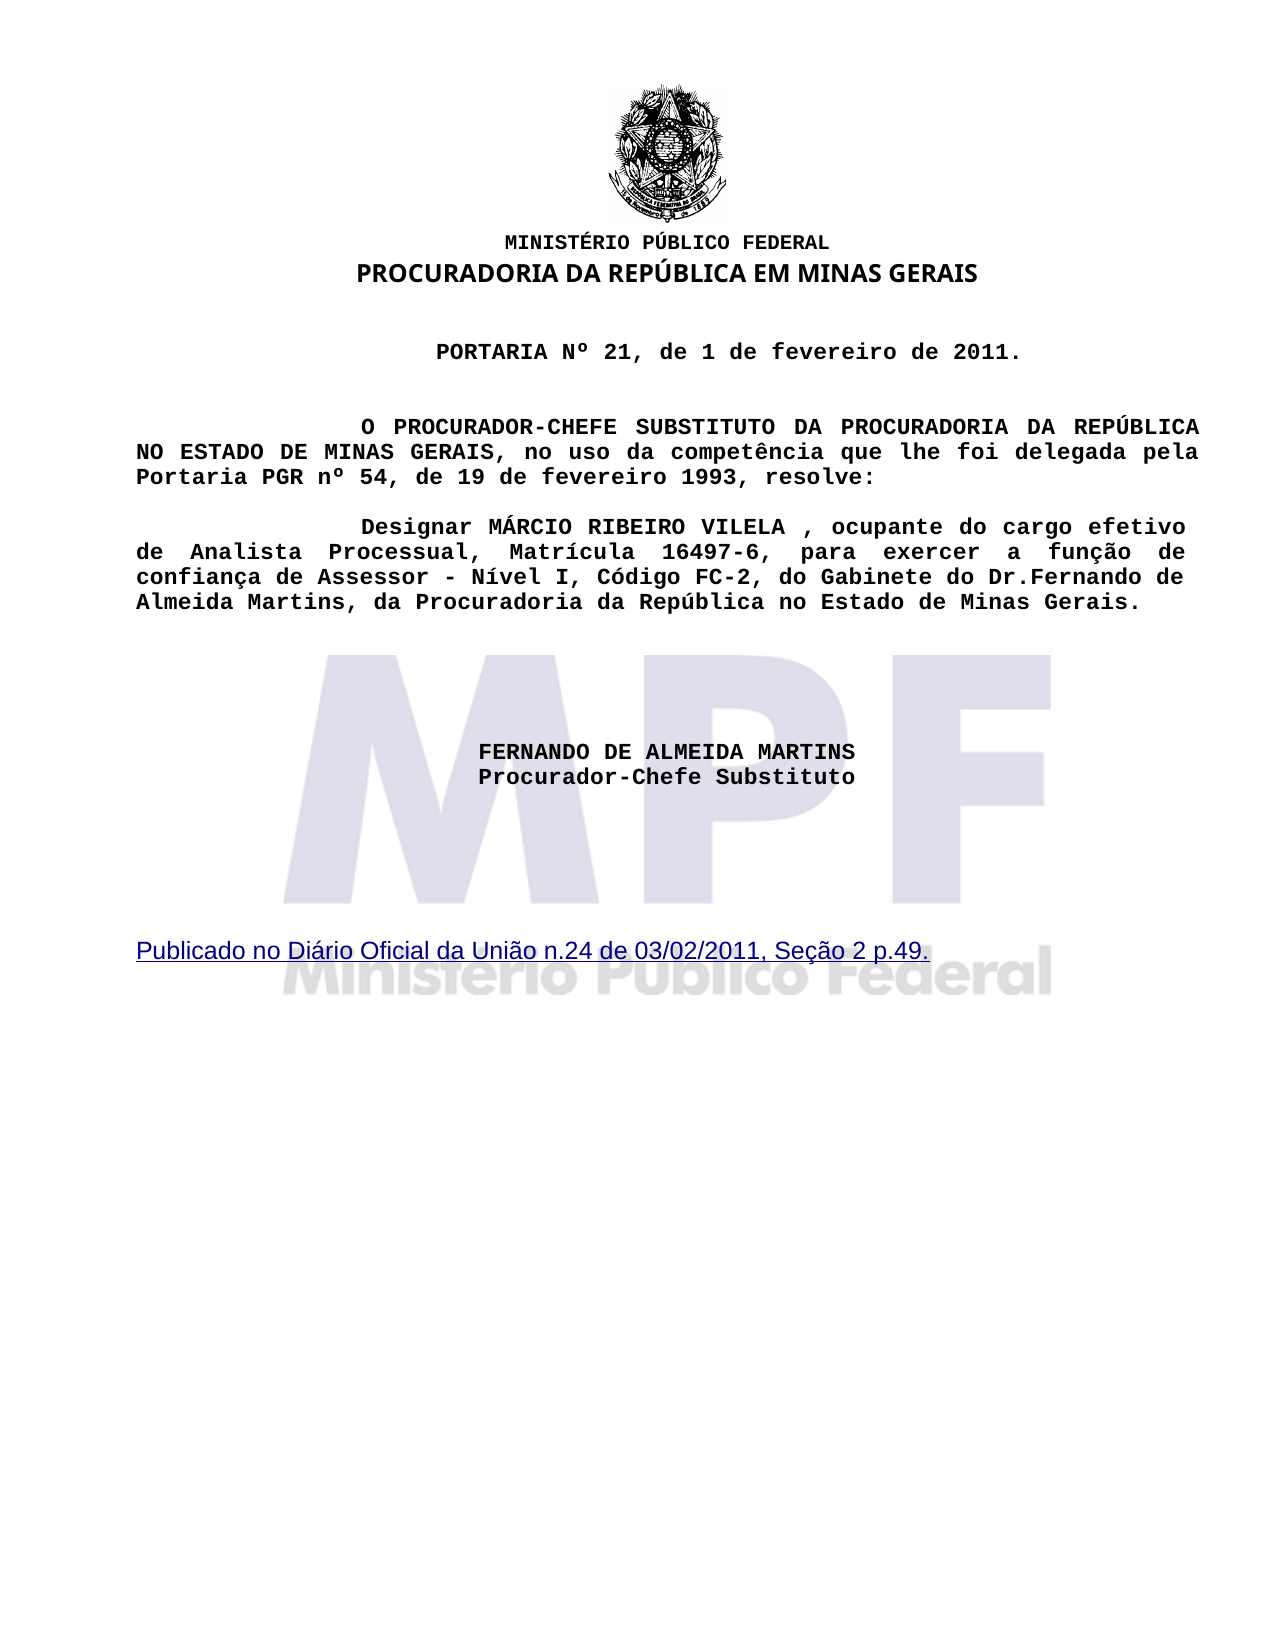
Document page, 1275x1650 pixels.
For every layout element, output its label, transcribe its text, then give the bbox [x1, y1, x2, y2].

text Publicado no Diário Oficial da União n.24 de 03/02/2011, Seção 2 p.49. [136, 939, 1198, 964]
picture [283, 789, 1051, 939]
text O PROCURADOR-CHEFE SUBSTITUTO DA PROCURADORIA DA REPÚBLICA NO ESTADO DE MINAS GERAIS, no uso da competência que lhe foi delegada pela Portaria PGR nº 54, de 19 de fevereiro 1993, resolve: [136, 414, 1201, 489]
picture [283, 964, 1051, 995]
picture [283, 655, 1051, 739]
text PORTARIA Nº 21, de 1 de fevereiro de 2011. [136, 339, 1201, 364]
text FERNANDO DE ALMEIDA MARTINS [136, 739, 1198, 764]
text Designar MÁRCIO RIBEIRO VILELA , ocupante do cargo efetivo de Analista Processual, matrícula 16497-6, para exercer a função de confiança de Assessor - Nível I, Código FC-2, do Gabinete do Dr.Fernando de Almeida Martins, da Procuradoria da República no Estado de Minas Gerais. [136, 514, 1186, 614]
picture [608, 84, 727, 223]
text Procurador-Chefe Substituto [136, 764, 1198, 789]
